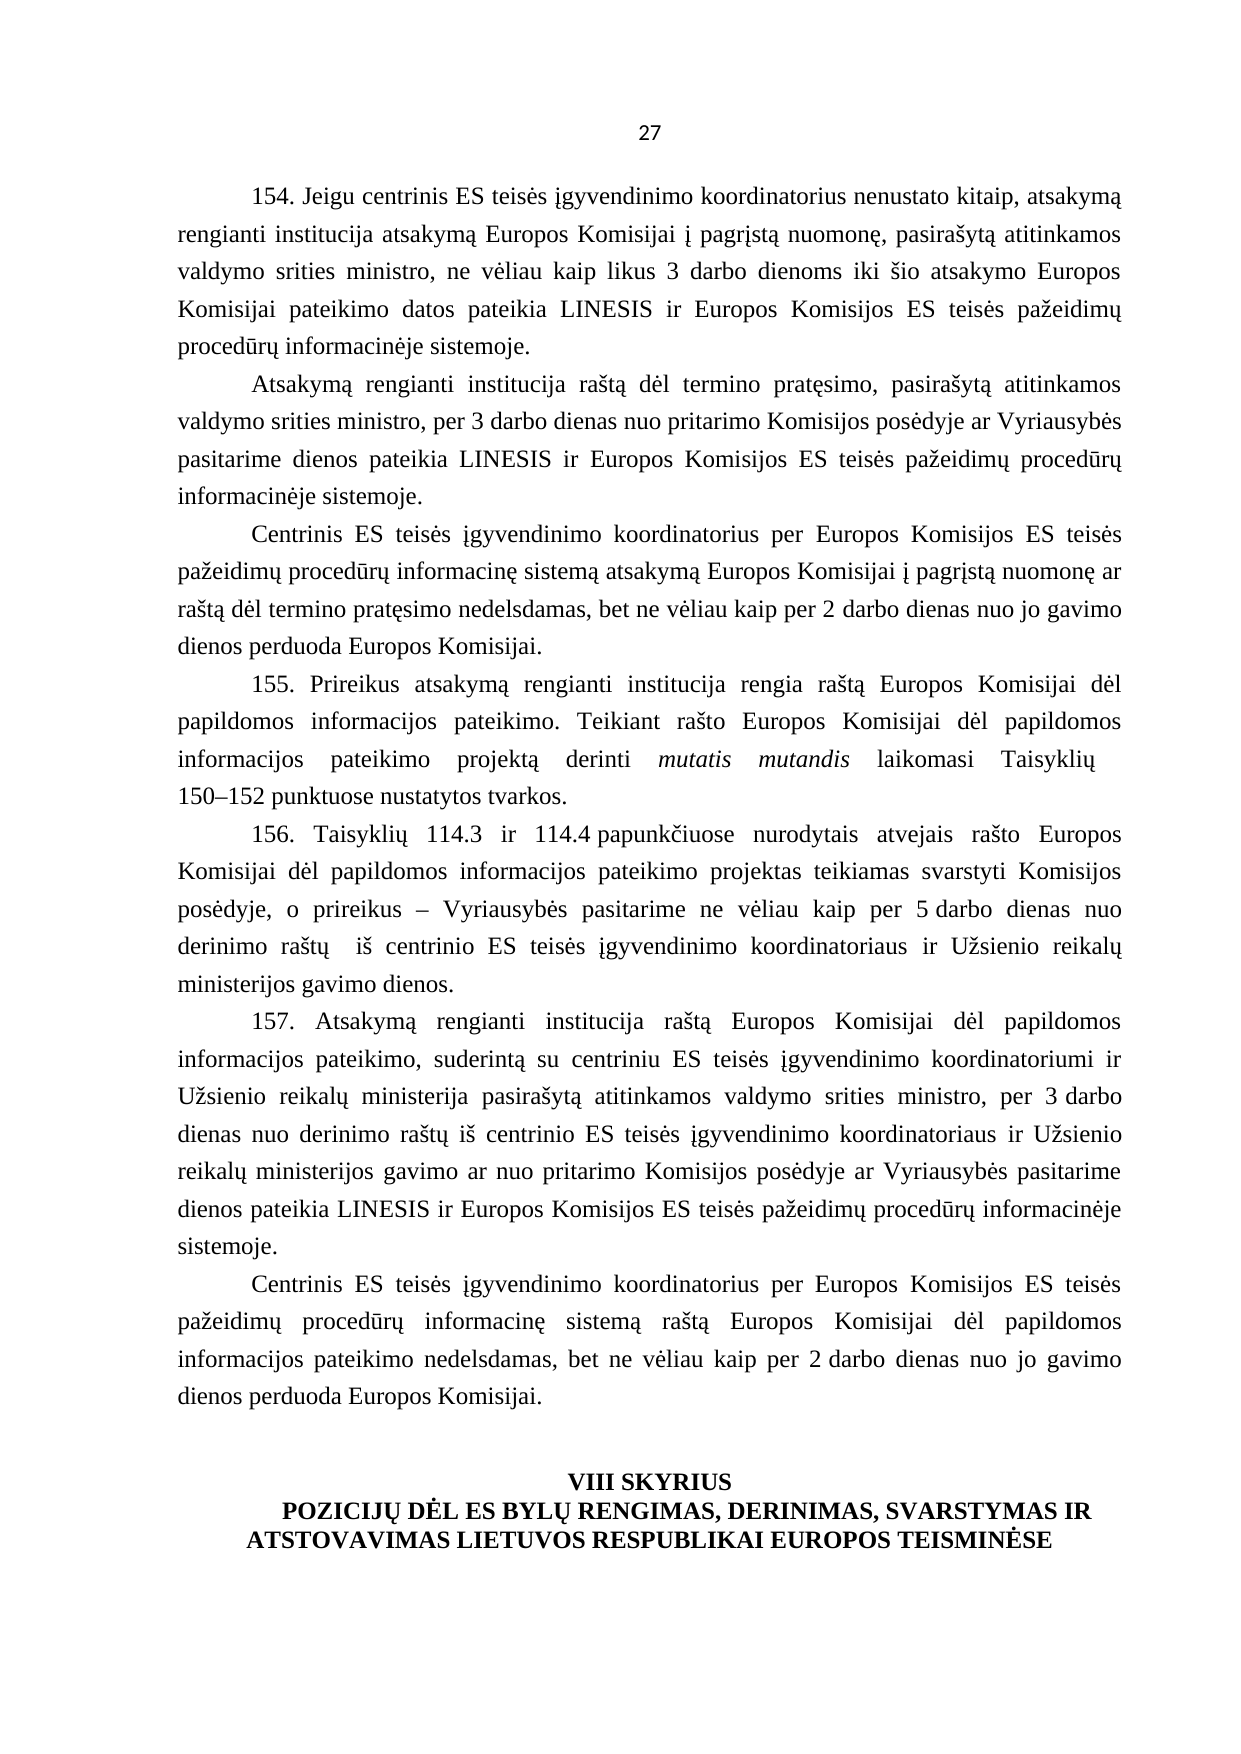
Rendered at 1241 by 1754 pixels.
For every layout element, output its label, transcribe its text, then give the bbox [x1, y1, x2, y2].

text Atsakymą rengianti institucija raštą dėl termino pratęsimo, pasirašytą atitinkamos valdymo srities ministro, per 3 darbo dienas nuo pritarimo Komisijos posėdyje ar Vyriausybės pasitarime dienos pateikia LINESIS ir Europos Komisijos ES teisės pažeidimų procedūrų informacinėje sistemoje. [177, 360, 1122, 510]
text Centrinis ES teisės įgyvendinimo koordinatorius per Europos Komisijos ES teisės pažeidimų procedūrų informacinę sistemą raštą Europos Komisijai dėl papildomos informacijos pateikimo nedelsdamas, bet ne vėliau kaip per 2 darbo dienas nuo jo gavimo dienos perduoda Europos Komisijai. [177, 1260, 1122, 1410]
text 157. Atsakymą rengianti institucija raštą Europos Komisijai dėl papildomos informacijos pateikimo, suderintą su centriniu ES teisės įgyvendinimo koordinatoriumi ir Užsienio reikalų ministerija pasirašytą atitinkamos valdymo srities ministro, per 3 darbo dienas nuo derinimo raštų iš centrinio ES teisės įgyvendinimo koordinatoriaus ir Užsienio reikalų ministerijos gavimo ar nuo pritarimo Komisijos posėdyje ar Vyriausybės pasitarime dienos pateikia LINESIS ir Europos Komisijos ES teisės pažeidimų procedūrų informacinėje sistemoje. [177, 997, 1122, 1260]
text VIII SKYRIUS [177, 1467, 1122, 1496]
text 154. Jeigu centrinis ES teisės įgyvendinimo koordinatorius nenustato kitaip, atsakymą rengianti institucija atsakymą Europos Komisijai į pagrįstą nuomonę, pasirašytą atitinkamos valdymo srities ministro, ne vėliau kaip likus 3 darbo dienoms iki šio atsakymo Europos Komisijai pateikimo datos pateikia LINESIS ir Europos Komisijos ES teisės pažeidimų procedūrų informacinėje sistemoje. [177, 172, 1122, 360]
text 155. Prireikus atsakymą rengianti institucija rengia raštą Europos Komisijai dėl papildomos informacijos pateikimo. Teikiant rašto Europos Komisijai dėl papildomos informacijos pateikimo projektą derinti mutatis mutandis laikomasi Taisyklių 150–152 punktuose nustatytos tvarkos. [177, 660, 1122, 810]
text POZICIJŲ DĖL ES BYLŲ RENGIMAS, DERINIMAS, SVARSTYMAS IR ATSTOVAVIMAS LIETUVOS RESPUBLIKAI EUROPOS TEISMINĖSE [177, 1496, 1122, 1554]
text Centrinis ES teisės įgyvendinimo koordinatorius per Europos Komisijos ES teisės pažeidimų procedūrų informacinę sistemą atsakymą Europos Komisijai į pagrįstą nuomonę ar raštą dėl termino pratęsimo nedelsdamas, bet ne vėliau kaip per 2 darbo dienas nuo jo gavimo dienos perduoda Europos Komisijai. [177, 510, 1122, 660]
text 156. Taisyklių 114.3 ir 114.4 papunkčiuose nurodytais atvejais rašto Europos Komisijai dėl papildomos informacijos pateikimo projektas teikiamas svarstyti Komisijos posėdyje, o prireikus – Vyriausybės pasitarime ne vėliau kaip per 5 darbo dienas nuo derinimo raštų iš centrinio ES teisės įgyvendinimo koordinatoriaus ir Užsienio reikalų ministerijos gavimo dienos. [177, 810, 1122, 997]
